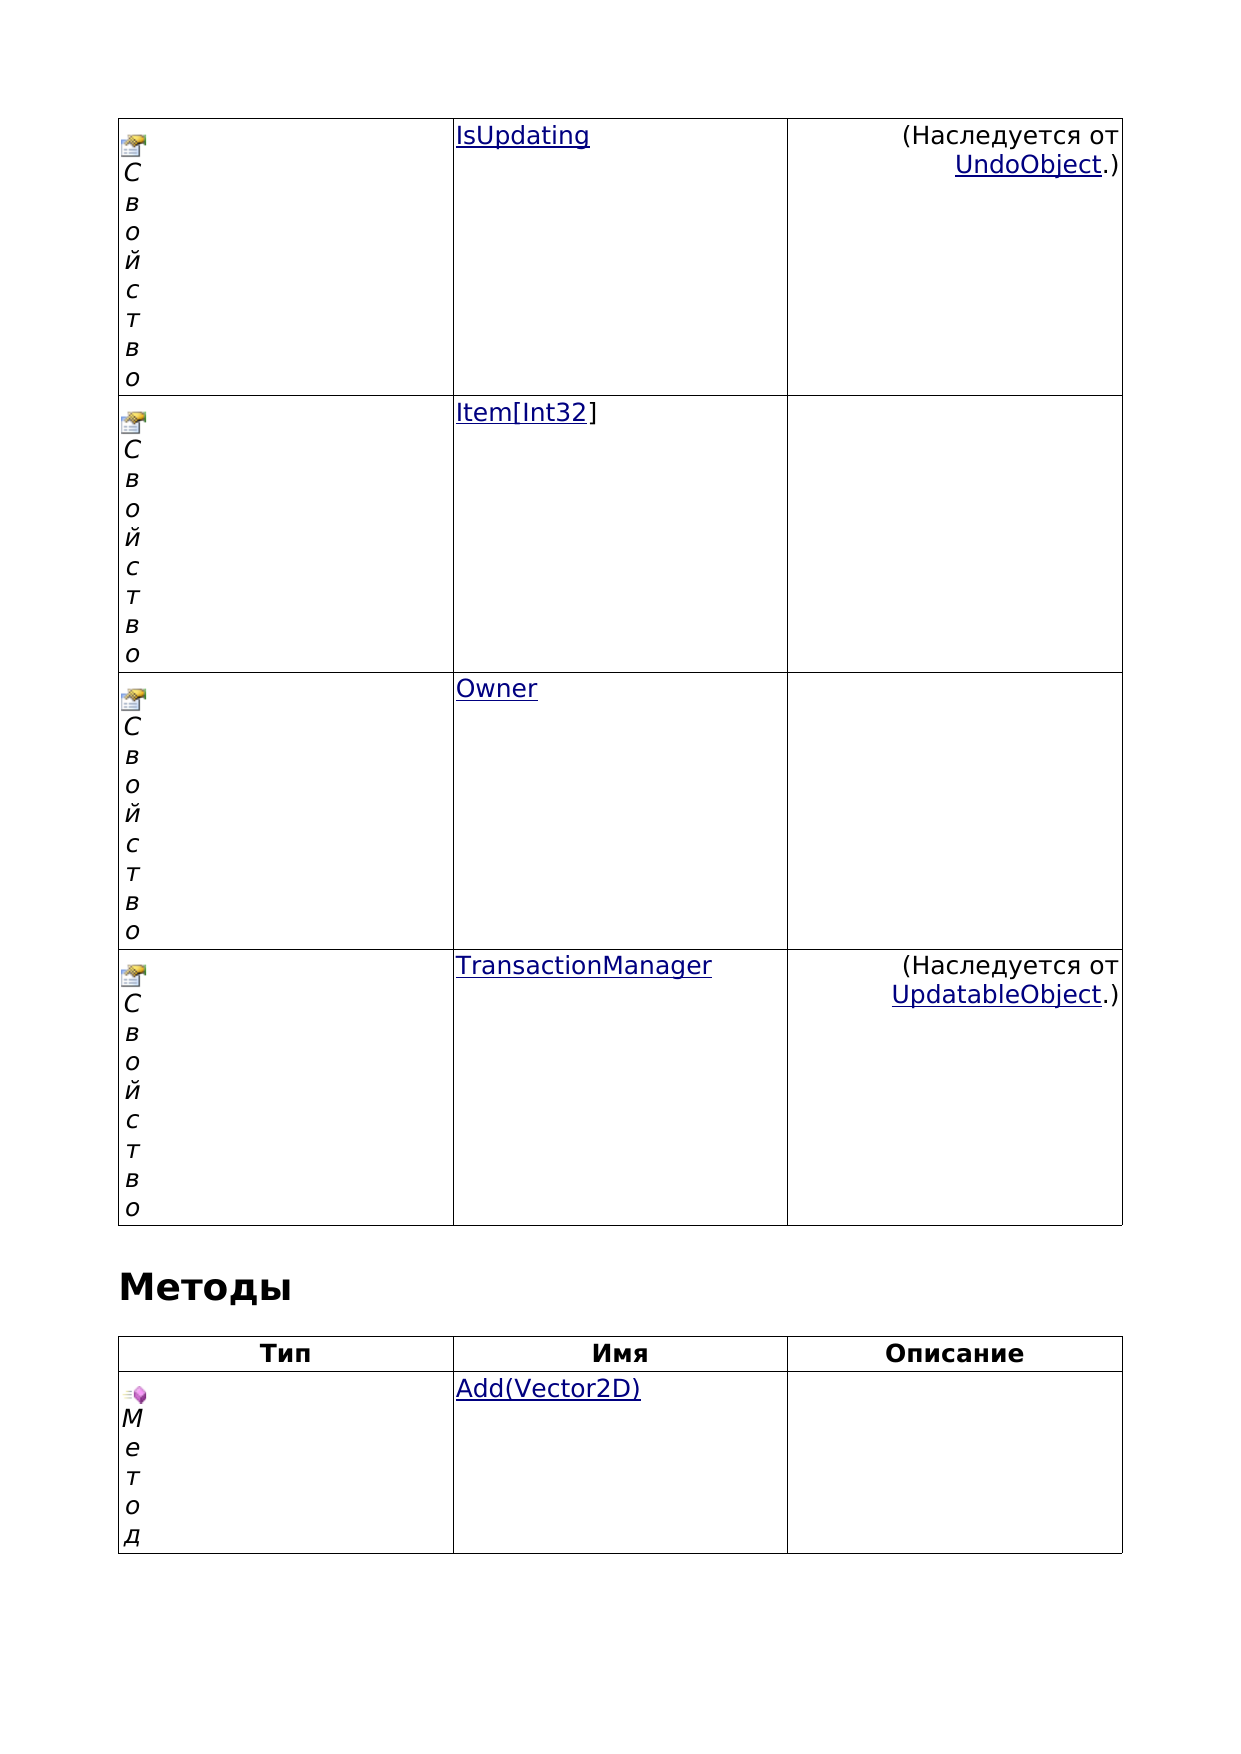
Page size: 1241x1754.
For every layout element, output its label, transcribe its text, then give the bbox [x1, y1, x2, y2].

picture [121, 1386, 147, 1404]
table_cell (Наследуется от UpdatableObject.) [788, 950, 1122, 1225]
table_cell (Наследуется от UndoObject.) [788, 119, 1122, 395]
table_cell Owner [454, 673, 787, 948]
table_cell [119, 673, 453, 948]
table_cell TransactionManager [454, 950, 787, 1225]
table_cell [119, 1372, 453, 1553]
table_header Описание [788, 1337, 1122, 1371]
table_header Тип [119, 1337, 453, 1371]
table_cell IsUpdating [454, 119, 787, 395]
table_cell [788, 673, 1122, 948]
table_cell [119, 950, 453, 1225]
table_header Имя [454, 1337, 787, 1371]
table_cell [788, 396, 1122, 672]
table_cell Item[Int32] [454, 396, 787, 672]
picture [121, 687, 147, 713]
table_cell [119, 396, 453, 672]
table_cell [788, 1372, 1122, 1553]
subtitle Методы [118, 1265, 1122, 1309]
picture [121, 133, 147, 159]
picture [121, 410, 147, 436]
picture [121, 963, 147, 989]
table_cell Add(Vector2D) [454, 1372, 787, 1553]
table_cell [119, 119, 453, 395]
